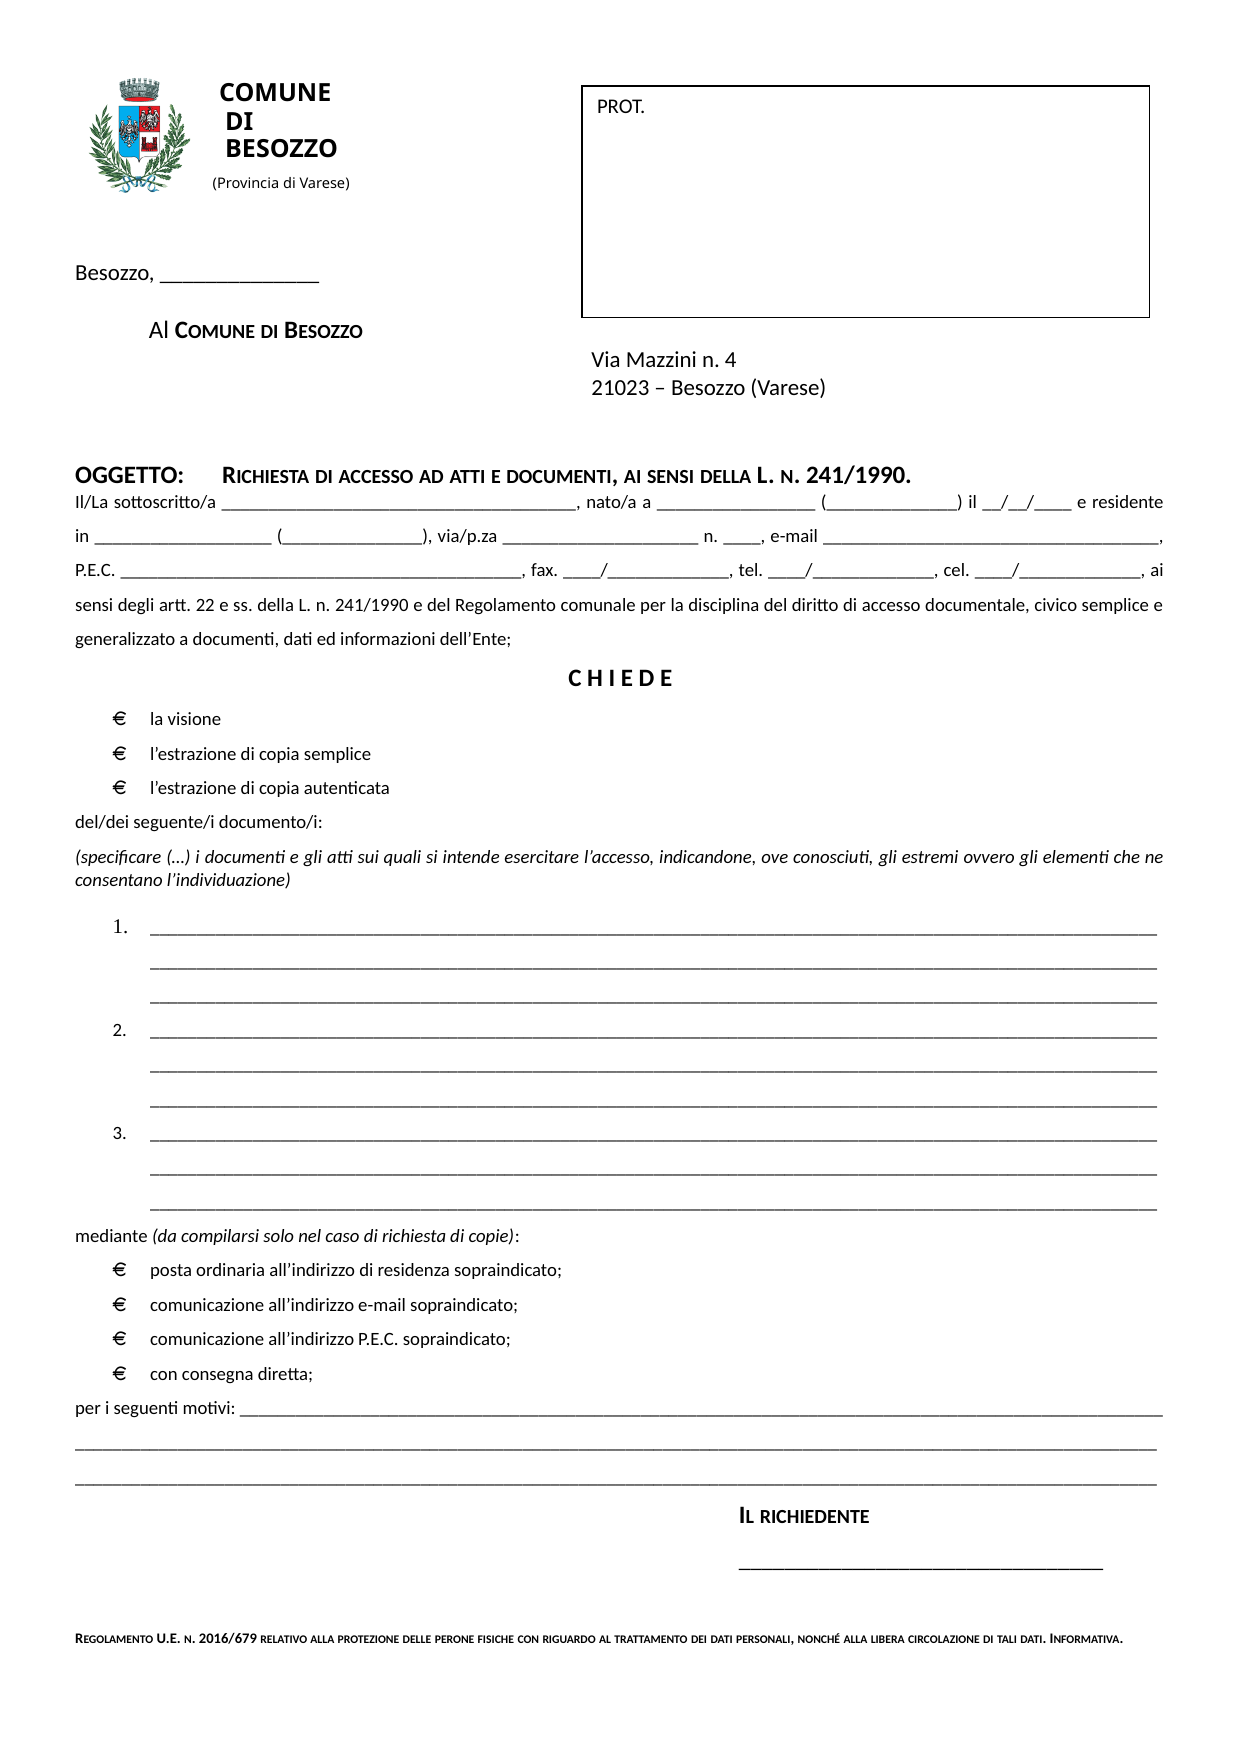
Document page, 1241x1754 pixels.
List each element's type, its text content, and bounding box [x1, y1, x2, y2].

list l’estrazione di copia autenticata [112, 776, 1165, 799]
text ____________________________________________________________________________________________________________________ [75, 1465, 1165, 1488]
list ____________________________________________________________________________________________________________________________________________________________________________________________________________________________________________________________________________________________________________________________________ [112, 1121, 1165, 1213]
text (specificare (…) i documenti e gli atti sui quali si intende esercitare l’accesso, indicandone, ove conosciuti, gli estremi ovvero gli elementi che ne consentano l’individuazione) [75, 845, 1165, 891]
text per i seguenti motivi: ___________________________________________________________________________________________________ [75, 1396, 1165, 1419]
list con consegna diretta; [112, 1362, 1165, 1385]
list posta ordinaria all’indirizzo di residenza sopraindicato; [112, 1259, 1165, 1282]
text mediante (da compilarsi solo nel caso di richiesta di copie): [75, 1224, 1165, 1247]
picture [84, 76, 194, 198]
text (Provincia di Varese) [194, 163, 581, 194]
list la visione [112, 707, 1165, 730]
subtitle BESOZZO [222, 136, 581, 163]
text ____________________________________________________________________________________________________________ [150, 984, 1165, 1007]
text Il richiedente [739, 1499, 1165, 1530]
list comunicazione all’indirizzo e-mail sopraindicato; [112, 1293, 1165, 1316]
text 21023 – Besozzo (Varese) [75, 373, 1165, 401]
text C H I E D E [75, 662, 1165, 692]
text ____________________________________________________________________________________________________________________ [75, 1431, 1165, 1453]
text Al Comune di Besozzo [75, 314, 1165, 345]
text Regolamento U.E. n. 2016/679 relativo alla protezione delle perone fisiche con riguardo al trattamento dei dati personali, nonché alla libera circolazione di tali dati. Informativa. [75, 1629, 1165, 1647]
text [1150, 163, 1165, 194]
text Il/La sottoscritto/a ______________________________________, nato/a a _________________ (______________) il __/__/____ e residente in ___________________ (_______________), via/p.za _____________________ n. ____, e-mail ____________________________________, P.E.C. ___________________________________________, fax. ____/_____________, tel. ____/_____________, cel. ____/_____________, ai sensi degli artt. 22 e ss. della L. n. 241/1990 e del Regolamento comunale per la disciplina del diritto di accesso documentale, civico semplice e generalizzato a documenti, dati ed informazioni dell’Ente; [75, 490, 1165, 650]
text del/dei seguente/i documento/i: [75, 811, 1165, 833]
subtitle di [222, 109, 581, 136]
list l’estrazione di copia semplice [112, 742, 1165, 765]
text ____________________________________________________________________________________________________________ [150, 1087, 1165, 1110]
list ________________________________________________________________________________________________________________________________________________________________________________________________________________________ [112, 1018, 1165, 1075]
text OGGETTO: Richiesta di accesso ad atti e documenti, ai sensi della L. n. 241/1990. [75, 459, 1165, 490]
subtitle [1150, 109, 1165, 136]
text Besozzo, ______________ [75, 258, 581, 286]
list ________________________________________________________________________________________________________________________________________________________________________________________________________________________ [112, 914, 1165, 972]
list comunicazione all’indirizzo P.E.C. sopraindicato; [112, 1327, 1165, 1350]
text ________________________________ [739, 1545, 1165, 1573]
text Via Mazzini n. 4 [517, 345, 1165, 373]
subtitle [1150, 136, 1165, 163]
text COMUNE [75, 75, 1165, 109]
